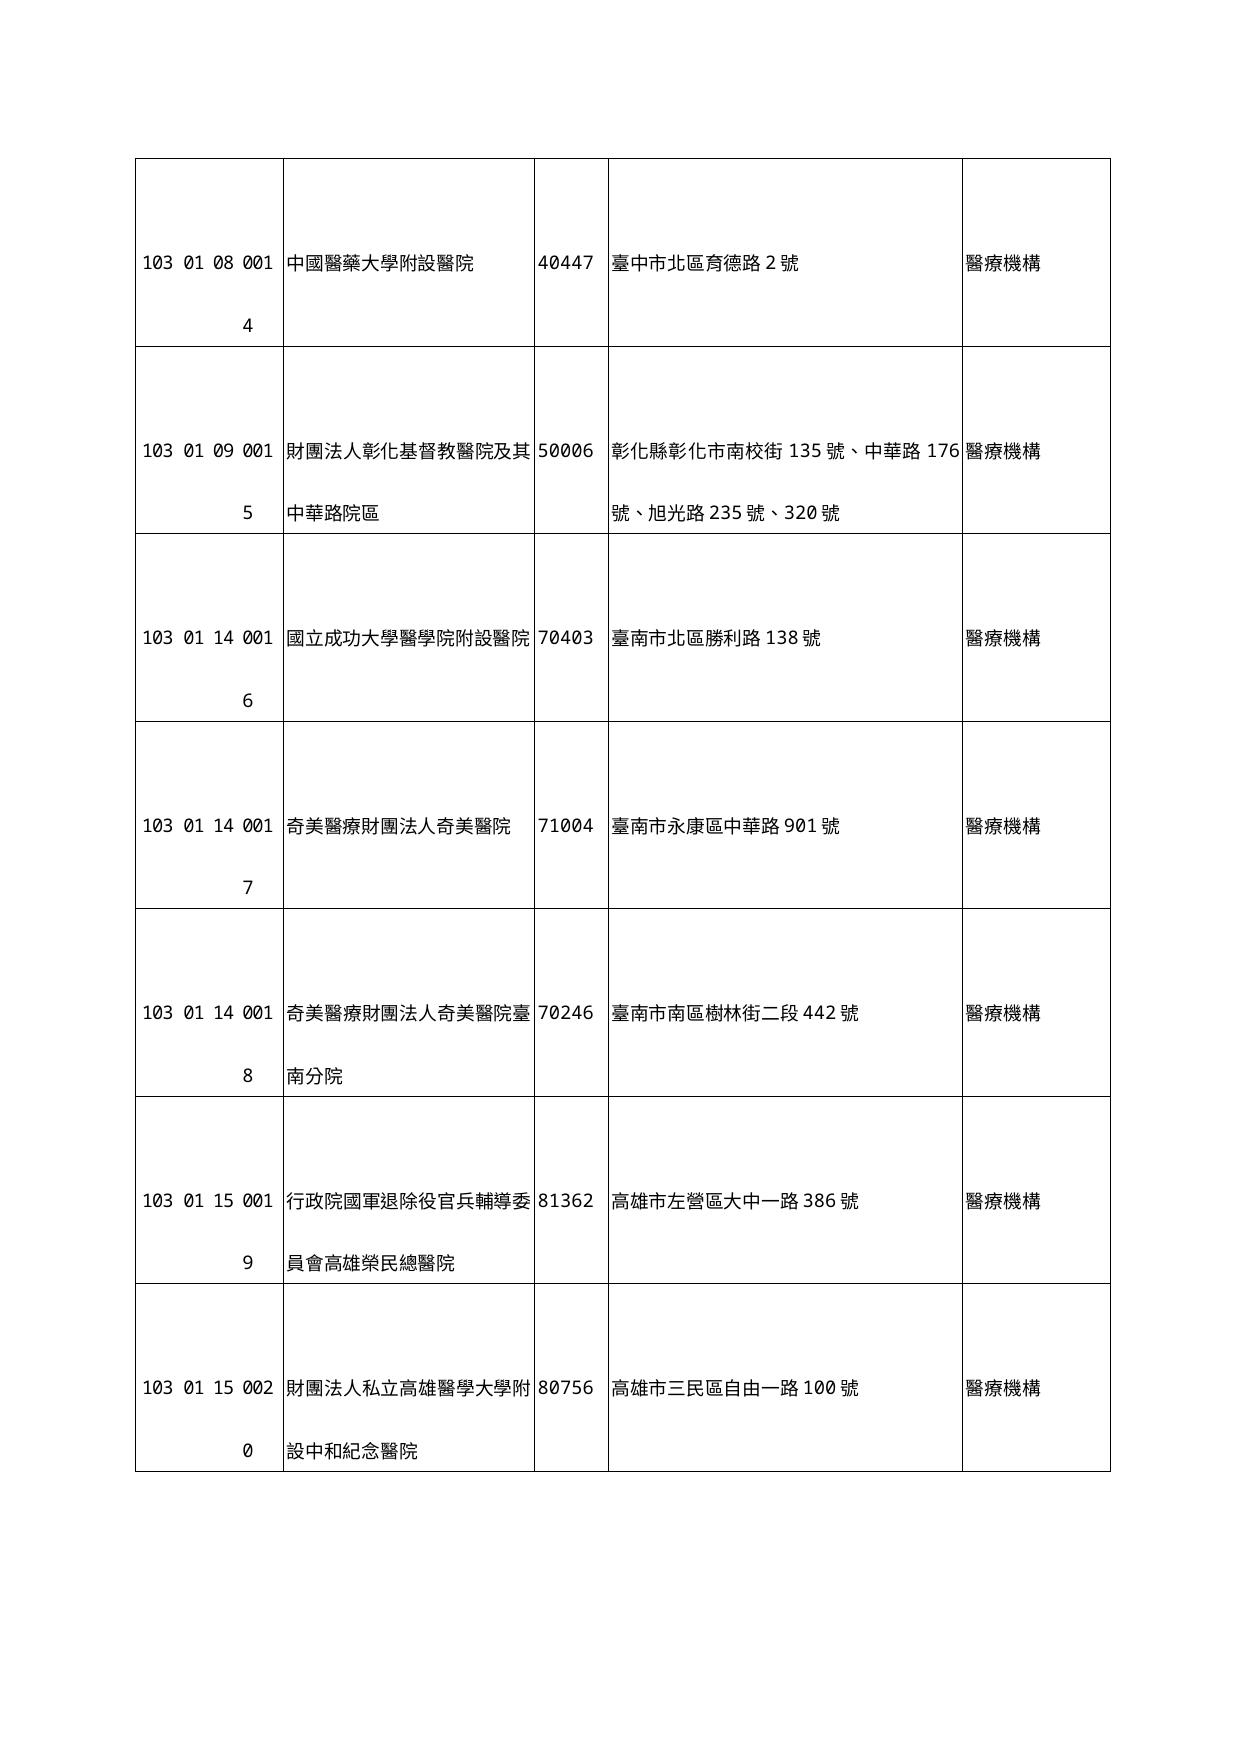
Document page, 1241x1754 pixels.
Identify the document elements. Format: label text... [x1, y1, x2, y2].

table_cell 醫療機構 [963, 1097, 1110, 1283]
table_cell 14 [210, 722, 239, 908]
table_cell 70403 [535, 534, 608, 721]
table_cell 奇美醫療財團法人奇美醫院臺南分院 [284, 909, 534, 1096]
table_cell 高雄市三民區自由一路100號 [609, 1284, 962, 1471]
table_cell 50006 [535, 347, 608, 533]
table_cell 醫療機構 [963, 159, 1110, 346]
table_cell 醫療機構 [963, 909, 1110, 1096]
table_cell 103 [136, 722, 180, 908]
table_cell 80756 [535, 1284, 608, 1471]
table_cell 40447 [535, 159, 608, 346]
table_cell 103 [136, 1097, 180, 1283]
table_cell 103 [136, 347, 180, 533]
table_cell 103 [136, 909, 180, 1096]
table_cell 01 [180, 1097, 210, 1283]
table_cell 高雄市左營區大中一路386號 [609, 1097, 962, 1283]
table_cell 15 [210, 1284, 239, 1471]
table_cell 醫療機構 [963, 1284, 1110, 1471]
table_cell 0014 [239, 159, 283, 346]
table_cell 中國醫藥大學附設醫院 [284, 159, 534, 346]
table_cell 行政院國軍退除役官兵輔導委員會高雄榮民總醫院 [284, 1097, 534, 1283]
table_cell 臺南市南區樹林街二段442號 [609, 909, 962, 1096]
table_cell 08 [210, 159, 239, 346]
table_cell 103 [136, 159, 180, 346]
table_cell 15 [210, 1097, 239, 1283]
table_cell 103 [136, 1284, 180, 1471]
table_cell 71004 [535, 722, 608, 908]
table_cell 國立成功大學醫學院附設醫院 [284, 534, 534, 721]
table_cell 0016 [239, 534, 283, 721]
table_cell 0020 [239, 1284, 283, 1471]
table_cell 01 [180, 909, 210, 1096]
table_cell 財團法人彰化基督教醫院及其中華路院區 [284, 347, 534, 533]
table_cell 0017 [239, 722, 283, 908]
table_cell 財團法人私立高雄醫學大學附設中和紀念醫院 [284, 1284, 534, 1471]
table_cell 0019 [239, 1097, 283, 1283]
table_cell 0018 [239, 909, 283, 1096]
table_cell 醫療機構 [963, 534, 1110, 721]
table_cell 01 [180, 1284, 210, 1471]
table_cell 103 [136, 534, 180, 721]
table_cell 01 [180, 722, 210, 908]
table_cell 0015 [239, 347, 283, 533]
table_cell 01 [180, 159, 210, 346]
table_cell 臺中市北區育德路2號 [609, 159, 962, 346]
table_cell 奇美醫療財團法人奇美醫院 [284, 722, 534, 908]
table_cell 臺南市永康區中華路901號 [609, 722, 962, 908]
table_cell 14 [210, 909, 239, 1096]
table_cell 09 [210, 347, 239, 533]
table_cell 彰化縣彰化市南校街135號、中華路176號、旭光路235號、320號 [609, 347, 962, 533]
table_cell 醫療機構 [963, 347, 1110, 533]
table_cell 81362 [535, 1097, 608, 1283]
table_cell 醫療機構 [963, 722, 1110, 908]
table_cell 14 [210, 534, 239, 721]
table_cell 70246 [535, 909, 608, 1096]
table_cell 01 [180, 347, 210, 533]
table_cell 01 [180, 534, 210, 721]
table_cell 臺南市北區勝利路138號 [609, 534, 962, 721]
